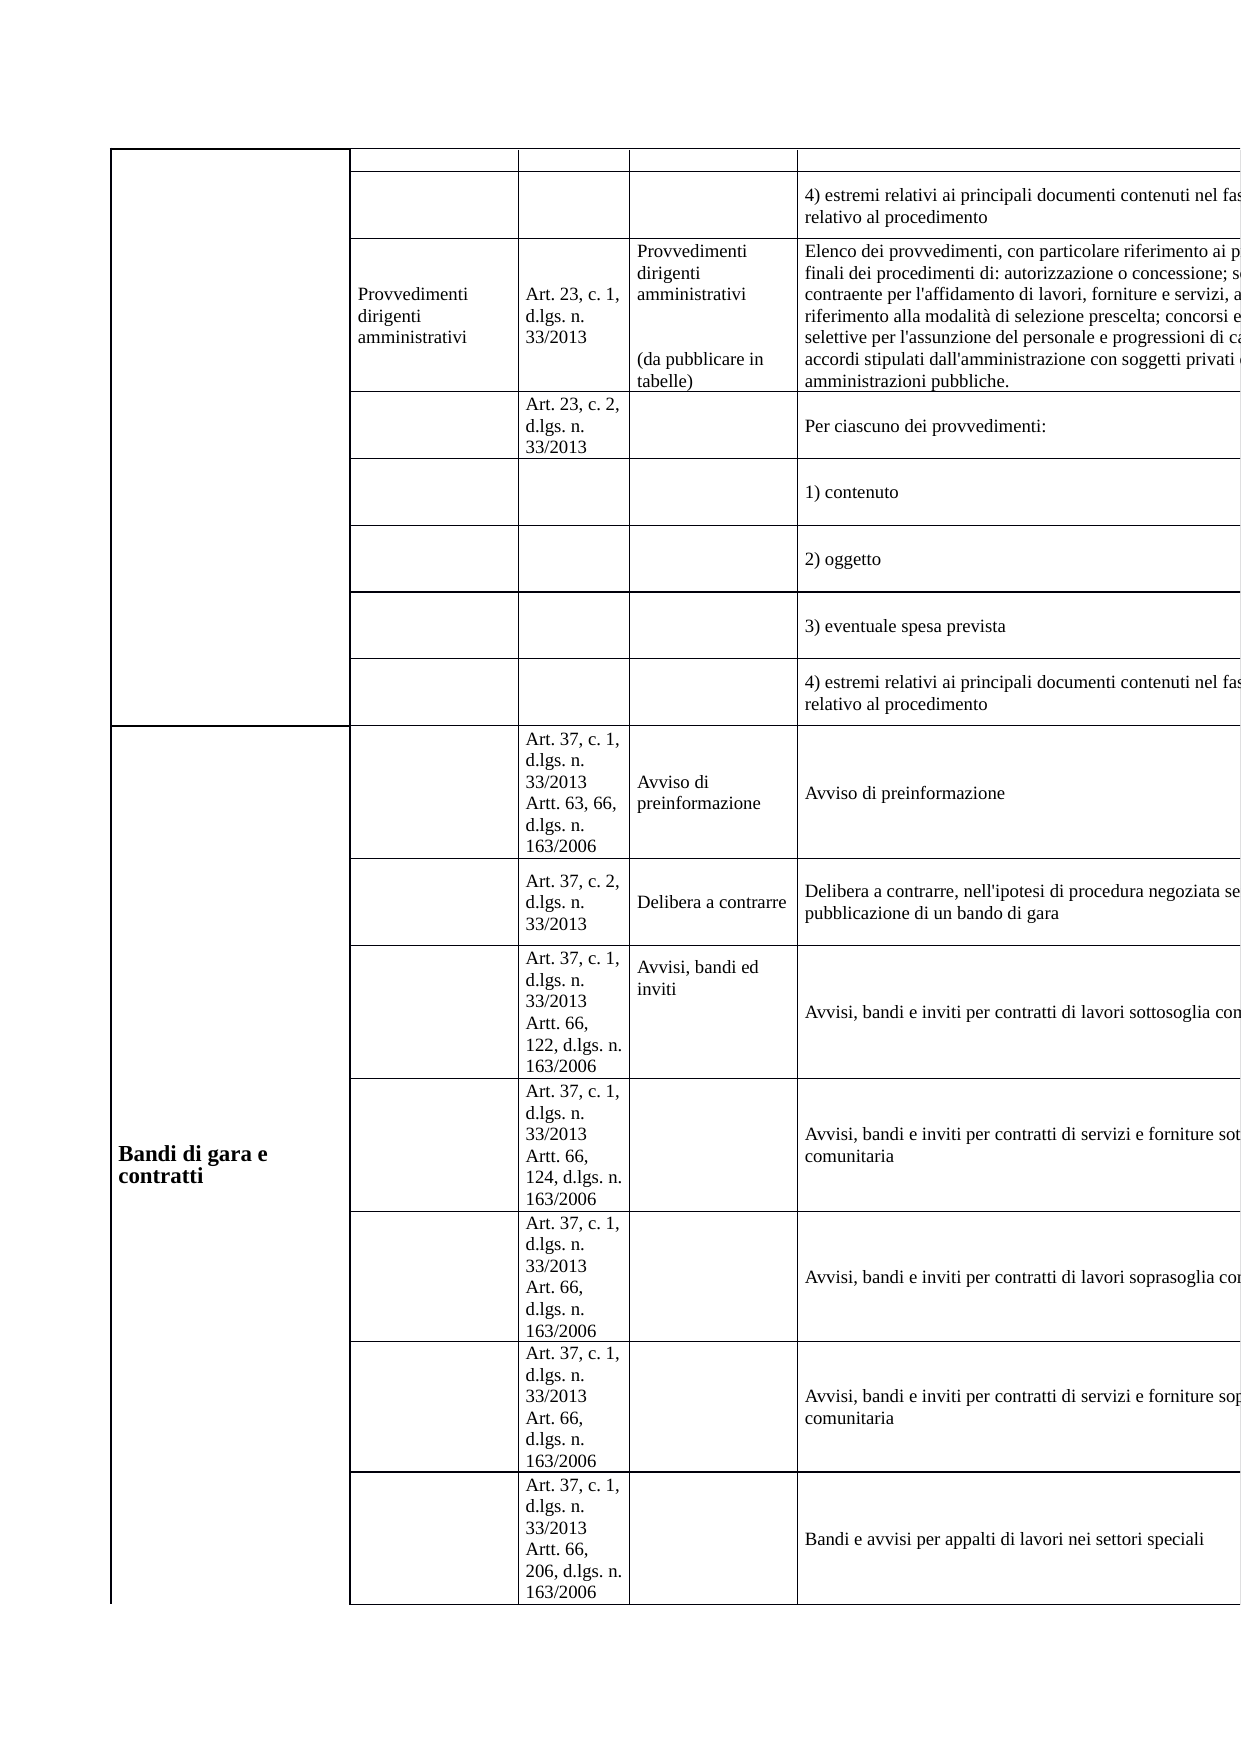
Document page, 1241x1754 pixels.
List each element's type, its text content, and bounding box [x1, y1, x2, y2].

table_cell [630, 593, 797, 658]
table_cell [519, 149, 629, 171]
table_cell Avviso di preinformazione [630, 726, 797, 858]
table_cell [351, 659, 518, 725]
table_cell 4) estremi relativi ai principali documenti contenuti nel fascicolo relativo al procedimento [798, 172, 1240, 238]
table_cell Art. 37, c. 1, d.lgs. n. 33/2013 Artt. 63, 66, d.lgs. n. 163/2006 [519, 726, 629, 858]
table_cell [630, 1342, 797, 1471]
table_cell [351, 859, 518, 945]
table_cell [351, 526, 518, 591]
table_cell [630, 459, 797, 524]
table_cell Provvedimenti dirigenti amministrativi [351, 239, 518, 391]
table_cell 2) oggetto [798, 526, 1240, 591]
table_cell Delibera a contrarre [630, 859, 797, 945]
table_cell [630, 526, 797, 591]
table_cell 4) estremi relativi ai principali documenti contenuti nel fascicolo relativo al procedimento [798, 659, 1240, 725]
table_cell Avvisi, bandi e inviti per contratti di lavori soprasoglia comunitaria [798, 1212, 1240, 1341]
table_cell [351, 946, 518, 1078]
table_cell Art. 37, c. 1, d.lgs. n. 33/2013 Artt. 66, 124, d.lgs. n. 163/2006 [519, 1079, 629, 1211]
table_cell [351, 149, 518, 171]
table_cell Avvisi, bandi e inviti per contratti di lavori sottosoglia comunitaria [798, 946, 1240, 1078]
table_cell Per ciascuno dei provvedimenti: [798, 392, 1240, 458]
table_cell [351, 1473, 518, 1604]
table_cell [798, 149, 1240, 171]
table_cell Bandi e avvisi per appalti di lavori nei settori speciali [798, 1473, 1240, 1604]
table_cell Art. 23, c. 1, d.lgs. n. 33/2013 [519, 239, 629, 391]
table_cell Art. 37, c. 2, d.lgs. n. 33/2013 [519, 859, 629, 945]
table_cell Avviso di preinformazione [798, 726, 1240, 858]
table_cell Art. 37, c. 1, d.lgs. n. 33/2013 Art. 66, d.lgs. n. 163/2006 [519, 1342, 629, 1471]
table_cell [519, 172, 629, 238]
table_cell Bandi di gara e contratti [112, 727, 349, 1604]
table_cell Avvisi, bandi ed inviti [630, 946, 797, 1078]
table_cell Provvedimenti dirigenti amministrativi (da pubblicare in tabelle) [630, 239, 797, 391]
table_cell Art. 23, c. 2, d.lgs. n. 33/2013 [519, 392, 629, 458]
table_cell Avvisi, bandi e inviti per contratti di servizi e forniture soprasoglia comunitaria [798, 1342, 1240, 1471]
table_cell [630, 1473, 797, 1604]
table_cell [351, 1079, 518, 1211]
table_cell [351, 593, 518, 658]
table_cell [351, 392, 518, 458]
table_cell [351, 726, 518, 858]
table_cell [630, 1212, 797, 1341]
table_cell [351, 1212, 518, 1341]
table_cell [351, 1342, 518, 1471]
table_cell [519, 459, 629, 524]
table_cell [112, 150, 349, 725]
table_cell [351, 172, 518, 238]
table_cell [630, 172, 797, 238]
table_cell [630, 659, 797, 725]
table_cell [630, 392, 797, 458]
table_cell 3) eventuale spesa prevista [798, 593, 1240, 658]
table_cell [519, 593, 629, 658]
table_cell 1) contenuto [798, 459, 1240, 524]
table_cell [630, 149, 797, 171]
table_cell [519, 526, 629, 591]
table_cell Art. 37, c. 1, d.lgs. n. 33/2013 Artt. 66, 206, d.lgs. n. 163/2006 [519, 1473, 629, 1604]
table_cell Art. 37, c. 1, d.lgs. n. 33/2013 Artt. 66, 122, d.lgs. n. 163/2006 [519, 946, 629, 1078]
table_cell [519, 659, 629, 725]
table_cell [630, 1079, 797, 1211]
table_cell Delibera a contrarre, nell'ipotesi di procedura negoziata senza previa pubblicazione di un bando di gara [798, 859, 1240, 945]
table_cell Elenco dei provvedimenti, con particolare riferimento ai provvedimenti finali dei procedimenti di: autorizzazione o concessione; scelta del contraente per l'affidamento di lavori, forniture e servizi, anche con riferimento alla modalità di selezione prescelta; concorsi e prove selettive per l'assunzione del personale e progressioni di carriera; accordi stipulati dall'amministrazione con soggetti privati o con altre amministrazioni pubbliche. [798, 239, 1240, 391]
table_cell [351, 459, 518, 524]
table_cell Art. 37, c. 1, d.lgs. n. 33/2013 Art. 66, d.lgs. n. 163/2006 [519, 1212, 629, 1341]
table_cell Avvisi, bandi e inviti per contratti di servizi e forniture sottosoglia comunitaria [798, 1079, 1240, 1211]
